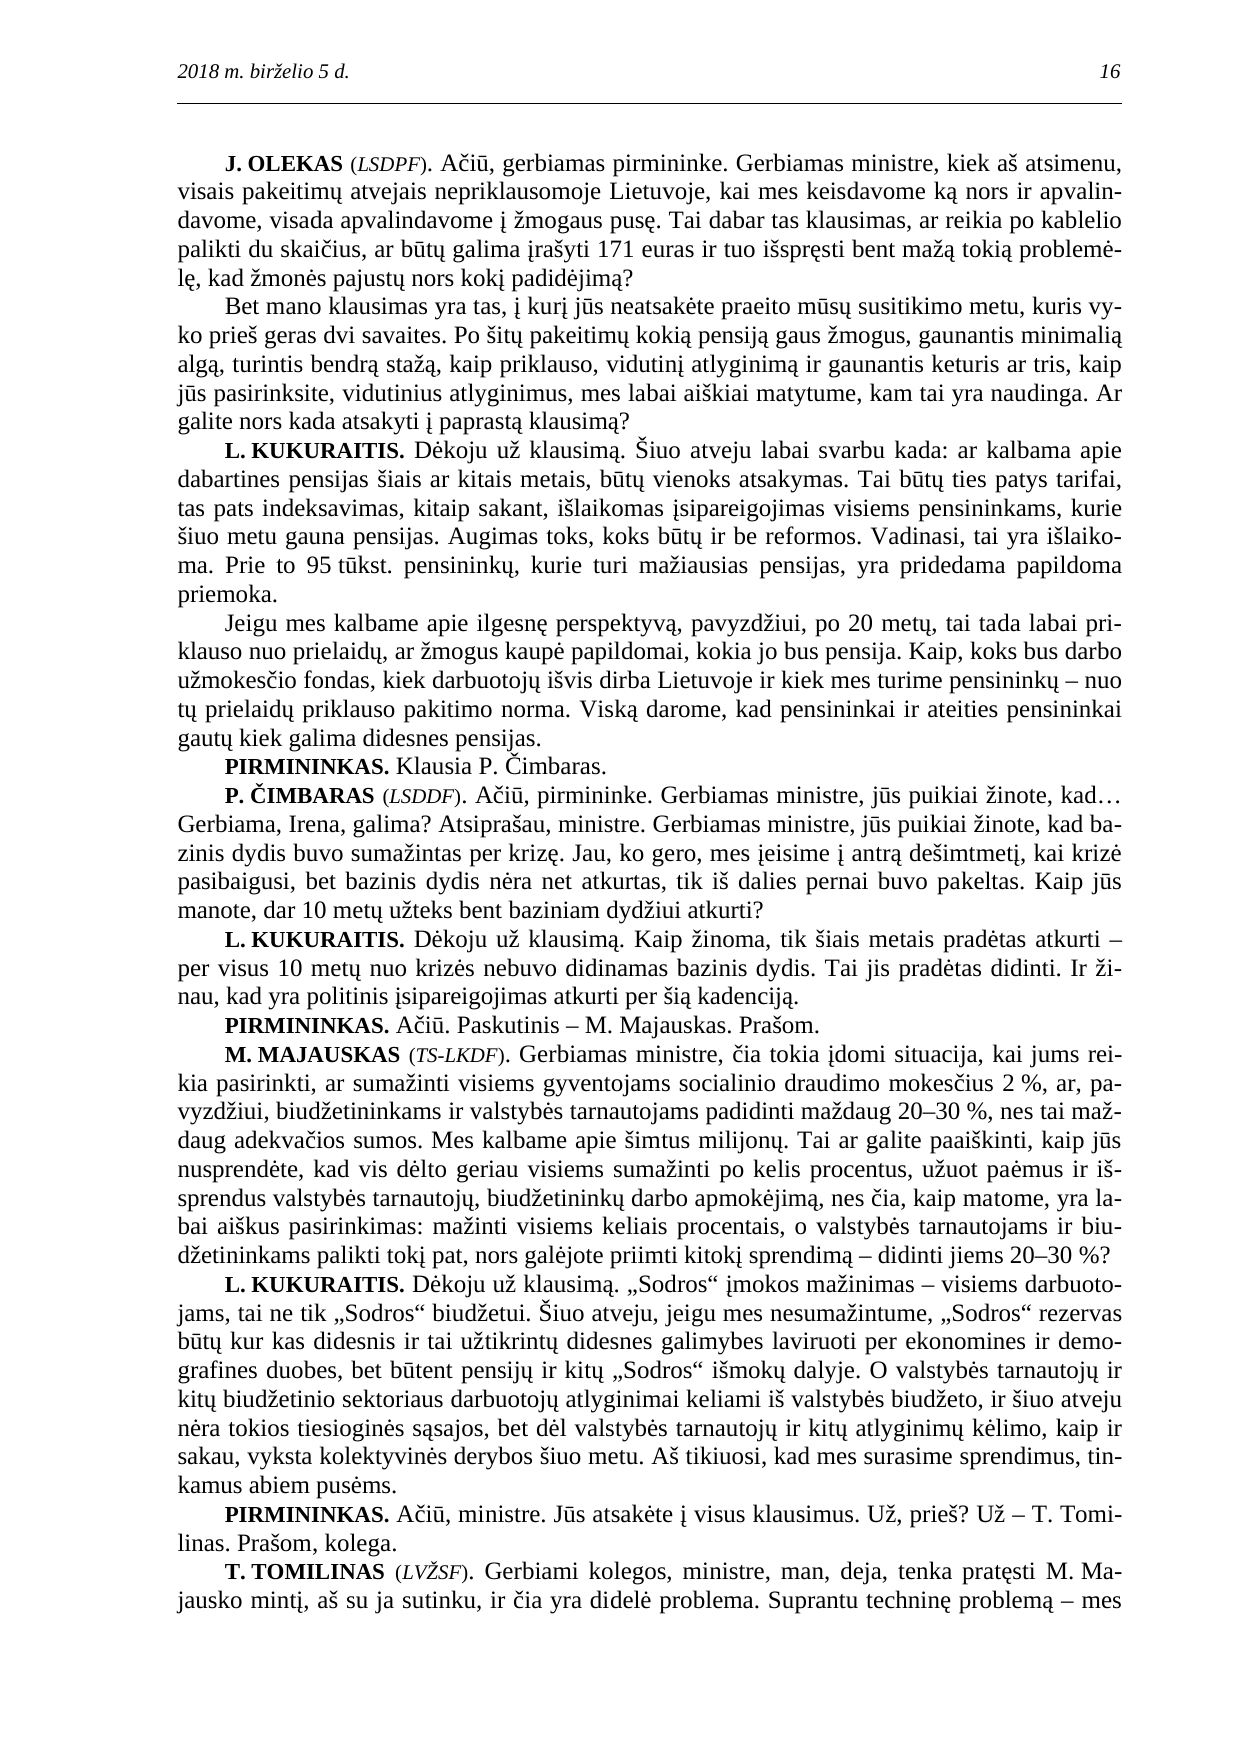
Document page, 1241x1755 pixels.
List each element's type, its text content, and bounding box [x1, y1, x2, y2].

text Jei­gu mes kal­ba­me apie il­ges­nę per­spek­ty­vą, pa­vyz­džiui, po 20 me­tų, tai ta­da la­bai pri­klau­so nuo prie­lai­dų, ar žmo­gus kau­pė pa­pil­do­mai, ko­kia jo bus pen­si­ja. Kaip, koks bus dar­bo už­mo­kes­čio fon­das, kiek dar­buo­to­jų iš­vis dir­ba Lie­tu­vo­je ir kiek mes tu­ri­me pen­si­nin­kų – nuo tų prie­lai­dų pri­klau­so pa­ki­ti­mo nor­ma. Vis­ką da­ro­me, kad pen­si­nin­kai ir at­ei­ties pen­si­nin­kai gau­tų kiek ga­li­ma di­des­nes pen­si­jas. [177, 608, 1122, 751]
text PIRMININKAS. Klau­sia P. Čim­ba­ras. [177, 751, 1122, 780]
text L. KUKURAITIS. Dė­ko­ju už klau­si­mą. „Sod­ros“ įmo­kos ma­ži­ni­mas – vi­siems dar­buo­to­jams, tai ne tik „Sod­ros“ biu­dže­tui. Šiuo at­ve­ju, jei­gu mes ne­su­ma­žin­tu­me, „Sod­ros“ re­zer­vas bū­tų kur kas di­des­nis ir tai už­tik­rin­tų di­des­nes ga­li­my­bes la­vi­ruo­ti per eko­no­mi­nes ir de­mo­gra­fines duo­bes, bet bū­tent pen­si­jų ir ki­tų „Sod­ros“ iš­mo­kų da­ly­je. O vals­ty­bės tar­nau­to­jų ir ki­tų biu­dže­ti­nio sek­to­riaus dar­buo­to­jų at­ly­gi­ni­mai ke­lia­mi iš vals­ty­bės biu­dže­to, ir šiuo at­ve­ju nė­ra to­kios tie­sio­gi­nės są­sa­jos, bet dėl vals­ty­bės tar­nau­to­jų ir ki­tų at­ly­gi­ni­mų kė­li­mo, kaip ir sa­kau, vyks­ta ko­lek­ty­vi­nės de­ry­bos šiuo me­tu. Aš ti­kiuo­si, kad mes su­ra­si­me spren­di­mus, tin­ka­mus abiem pu­sėms. [177, 1269, 1122, 1499]
text L. KUKURAITIS. Dė­ko­ju už klau­si­mą. Kaip ži­no­ma, tik šiais me­tais pra­dė­tas at­kur­ti – per vi­sus 10 me­tų nuo kri­zės ne­bu­vo di­di­na­mas ba­zi­nis dy­dis. Tai jis pra­dė­tas di­din­ti. Ir ži­nau, kad yra po­li­ti­nis įsi­pa­rei­go­ji­mas at­kur­ti per šią ka­den­ci­ją. [177, 924, 1122, 1010]
text L. KUKURAITIS. Dė­ko­ju už klau­si­mą. Šiuo at­ve­ju la­bai svar­bu ka­da: ar kal­ba­ma apie da­bar­ti­nes pen­si­jas šiais ar ki­tais me­tais, bū­tų vie­noks at­sa­ky­mas. Tai bū­tų ties pa­tys ta­ri­fai, tas pats in­dek­sa­vi­mas, ki­taip sa­kant, iš­lai­ko­mas įsi­pa­rei­go­ji­mas vi­siems pen­si­nin­kams, ku­rie šiuo me­tu gau­na pen­si­jas. Au­gi­mas toks, koks bū­tų ir be re­for­mos. Va­di­na­si, tai yra iš­lai­ko­ma. Prie to 95 tūkst. pen­si­nin­kų, ku­rie tu­ri ma­žiau­sias pen­si­jas, yra pri­de­da­ma pa­pil­do­ma prie­mo­ka. [177, 435, 1122, 608]
text PIRMININKAS. Ačiū, mi­nist­re. Jūs at­sa­kė­te į vi­sus klau­si­mus. Už, prieš? Už – T. To­mi­li­nas. Pra­šom, ko­le­ga. [177, 1499, 1122, 1556]
text P. ČIMBARAS (LSDDF). Ačiū, pir­mi­nin­ke. Ger­bia­mas mi­nist­re, jūs pui­kiai ži­no­te, kad… Ger­bia­ma, Ire­na, ga­li­ma? At­si­pra­šau, mi­nist­re. Ger­bia­mas mi­nist­re, jūs pui­kiai ži­no­te, kad ba­zi­nis dy­dis bu­vo su­ma­žin­tas per kri­zę. Jau, ko ge­ro, mes įei­si­me į an­trą de­šimt­me­tį, kai kri­zė pa­si­bai­gu­si, bet ba­zi­nis dy­dis nė­ra net at­kur­tas, tik iš da­lies per­nai bu­vo pa­kel­tas. Kaip jūs ma­no­te, dar 10 me­tų už­teks bent ba­zi­niam dy­džiui at­kur­ti? [177, 780, 1122, 924]
text PIRMININKAS. Ačiū. Pas­ku­ti­nis – M. Ma­jaus­kas. Pra­šom. [177, 1010, 1122, 1039]
text T. TOMILINAS (LVŽSF). Ger­bia­mi ko­le­gos, mi­nist­re, man, de­ja, ten­ka pra­tęs­ti M. Ma­jaus­ko min­tį, aš su ja su­tin­ku, ir čia yra di­de­lė pro­ble­ma. Su­pran­tu tech­ni­nę pro­ble­mą – mes [177, 1556, 1122, 1614]
text Bet ma­no klau­si­mas yra tas, į ku­rį jūs ne­at­sa­kė­te pra­ei­to mū­sų su­si­ti­ki­mo me­tu, ku­ris vy­ko prieš ge­ras dvi sa­vai­tes. Po ši­tų pa­kei­ti­mų ko­kią pen­si­ją gaus žmo­gus, gau­nan­tis mi­ni­ma­lią al­gą, tu­rin­tis ben­drą sta­žą, kaip pri­klau­so, vi­du­ti­nį at­ly­gi­ni­mą ir gau­nan­tis ke­tu­ris ar tris, kaip jūs pa­si­rink­si­te, vi­du­ti­nius at­ly­gi­ni­mus, mes la­bai aiš­kiai ma­ty­tu­me, kam tai yra nau­din­ga. Ar ga­li­te nors ka­da at­sa­ky­ti į pa­pras­tą klau­si­mą? [177, 291, 1122, 435]
text J. OLEKAS (LSDPF). Ačiū, ger­bia­mas pir­mi­nin­ke. Ger­bia­mas mi­nist­re, kiek aš at­si­me­nu, vi­sais pa­kei­ti­mų at­ve­jais ne­pri­klau­so­mo­je Lie­tu­vo­je, kai mes keis­da­vo­me ką nors ir ap­va­lin­da­vo­me, vi­sa­da ap­va­lin­da­vo­me į žmo­gaus pu­sę. Tai da­bar tas klau­si­mas, ar rei­kia po kab­le­lio pa­lik­ti du skai­čius, ar bū­tų ga­li­ma įra­šy­ti 171 eu­ras ir tuo iš­spręs­ti bent ma­žą to­kią pro­ble­mė­lę, kad žmo­nės pa­jus­tų nors ko­kį pa­di­dė­ji­mą? [177, 148, 1122, 291]
text M. MAJAUSKAS (TS-LKDF). Ger­bia­mas mi­nist­re, čia to­kia įdo­mi si­tu­a­ci­ja, kai jums rei­kia pa­si­rink­ti, ar su­ma­žin­ti vi­siems gy­ven­to­jams so­cia­li­nio drau­di­mo mo­kes­čius 2 %, ar, pa­vyz­džiui, biu­dže­ti­nin­kams ir vals­ty­bės tar­nau­to­jams pa­di­din­ti maž­daug 20–30 %, nes tai maž­daug adek­va­čios su­mos. Mes kal­ba­me apie šim­tus mi­li­jo­nų. Tai ar ga­li­te pa­aiš­kin­ti, kaip jūs nu­spren­dė­te, kad vis dėl­to ge­riau vi­siems su­ma­žin­ti po ke­lis pro­cen­tus, užuot pa­ė­mus ir iš­spren­dus vals­ty­bės tar­nau­to­jų, biu­dže­ti­nin­kų dar­bo ap­mo­kė­ji­mą, nes čia, kaip ma­to­me, yra la­bai aiš­kus pa­si­rin­ki­mas: ma­žin­ti vi­siems ke­liais pro­cen­tais, o vals­ty­bės tar­nau­to­jams ir biu­dže­ti­nin­kams pa­lik­ti to­kį pat, nors ga­lė­jo­te pri­im­ti ki­to­kį spren­di­mą – di­din­ti jiems 20–30 %? [177, 1039, 1122, 1269]
